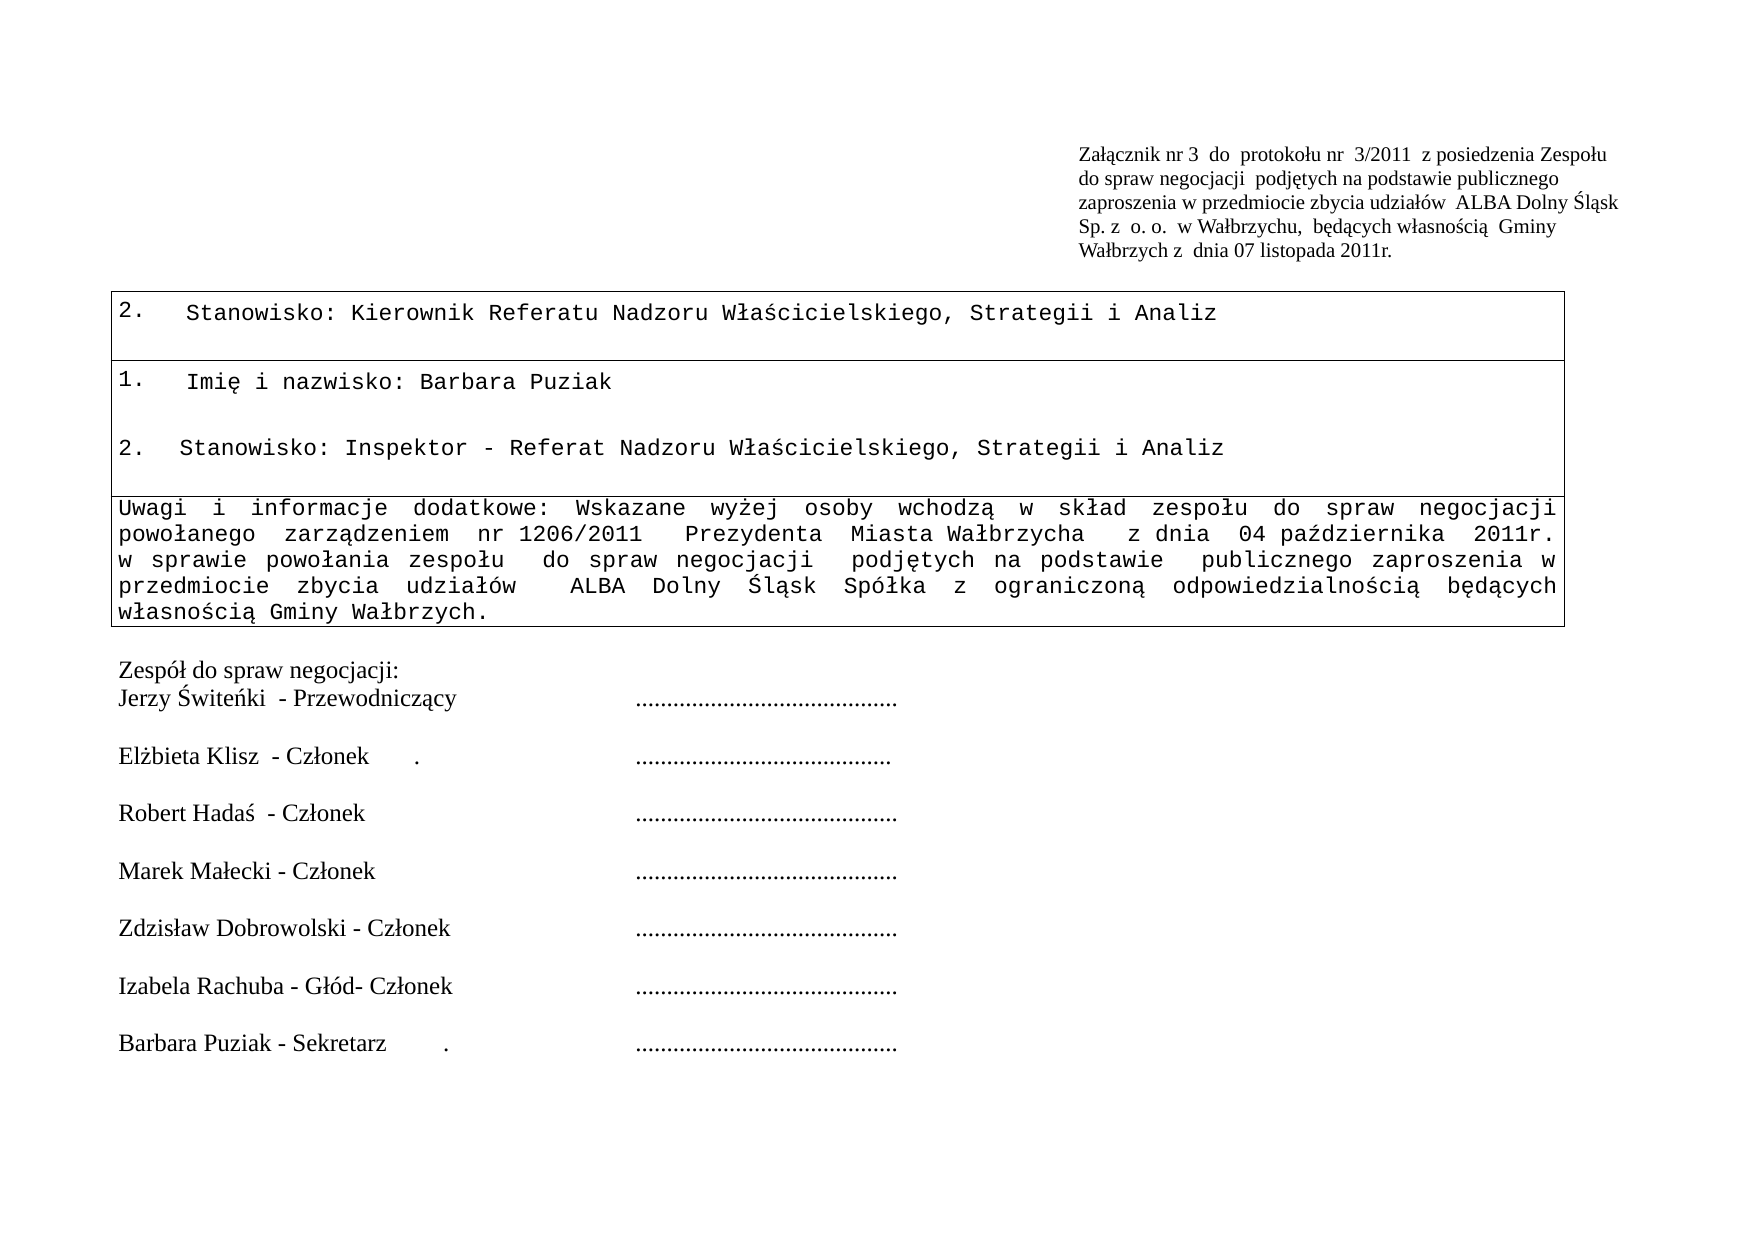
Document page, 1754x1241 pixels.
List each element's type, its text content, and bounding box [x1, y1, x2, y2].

text Jerzy Świteńki - Przewodniczący .......................................... [118, 683, 1621, 712]
text Elżbieta Klisz - Członek . ......................................... [118, 741, 1621, 770]
text Zespół do spraw negocjacji: [118, 655, 1621, 683]
text Robert Hadaś - Członek .......................................... [118, 798, 1621, 827]
text Barbara Puziak - Sekretarz . .......................................... [118, 1028, 1621, 1057]
text Marek Małecki - Członek .......................................... [118, 856, 1621, 885]
text Zdzisław Dobrowolski - Członek .......................................... [118, 913, 1621, 942]
table_cell 2. [112, 292, 172, 360]
table_cell Imię i nazwisko: Barbara Puziak [172, 361, 1564, 429]
table_cell 2. [112, 429, 172, 496]
text Izabela Rachuba - Głód- Członek .......................................... [118, 971, 1621, 1000]
table_cell Stanowisko: Kierownik Referatu Nadzoru Właścicielskiego, Strategii i Analiz [172, 292, 1564, 360]
table_cell 1. [112, 361, 172, 429]
table_cell Stanowisko: Inspektor - Referat Nadzoru Właścicielskiego, Strategii i Analiz [172, 429, 1564, 496]
table_cell Uwagi i informacje dodatkowe: Wskazane wyżej osoby wchodzą w skład zespołu do spraw negocjacji powołanego zarządzeniem nr 1206/2011 Prezydenta Miasta Wałbrzycha z dnia 04 października 2011r. w sprawie powołania zespołu do spraw negocjacji podjętych na podstawie publicznego zaproszenia w przedmiocie zbycia udziałów ALBA Dolny Śląsk Spółka z ograniczoną odpowiedzialnością będących własnością Gminy Wałbrzych. [112, 497, 1564, 626]
